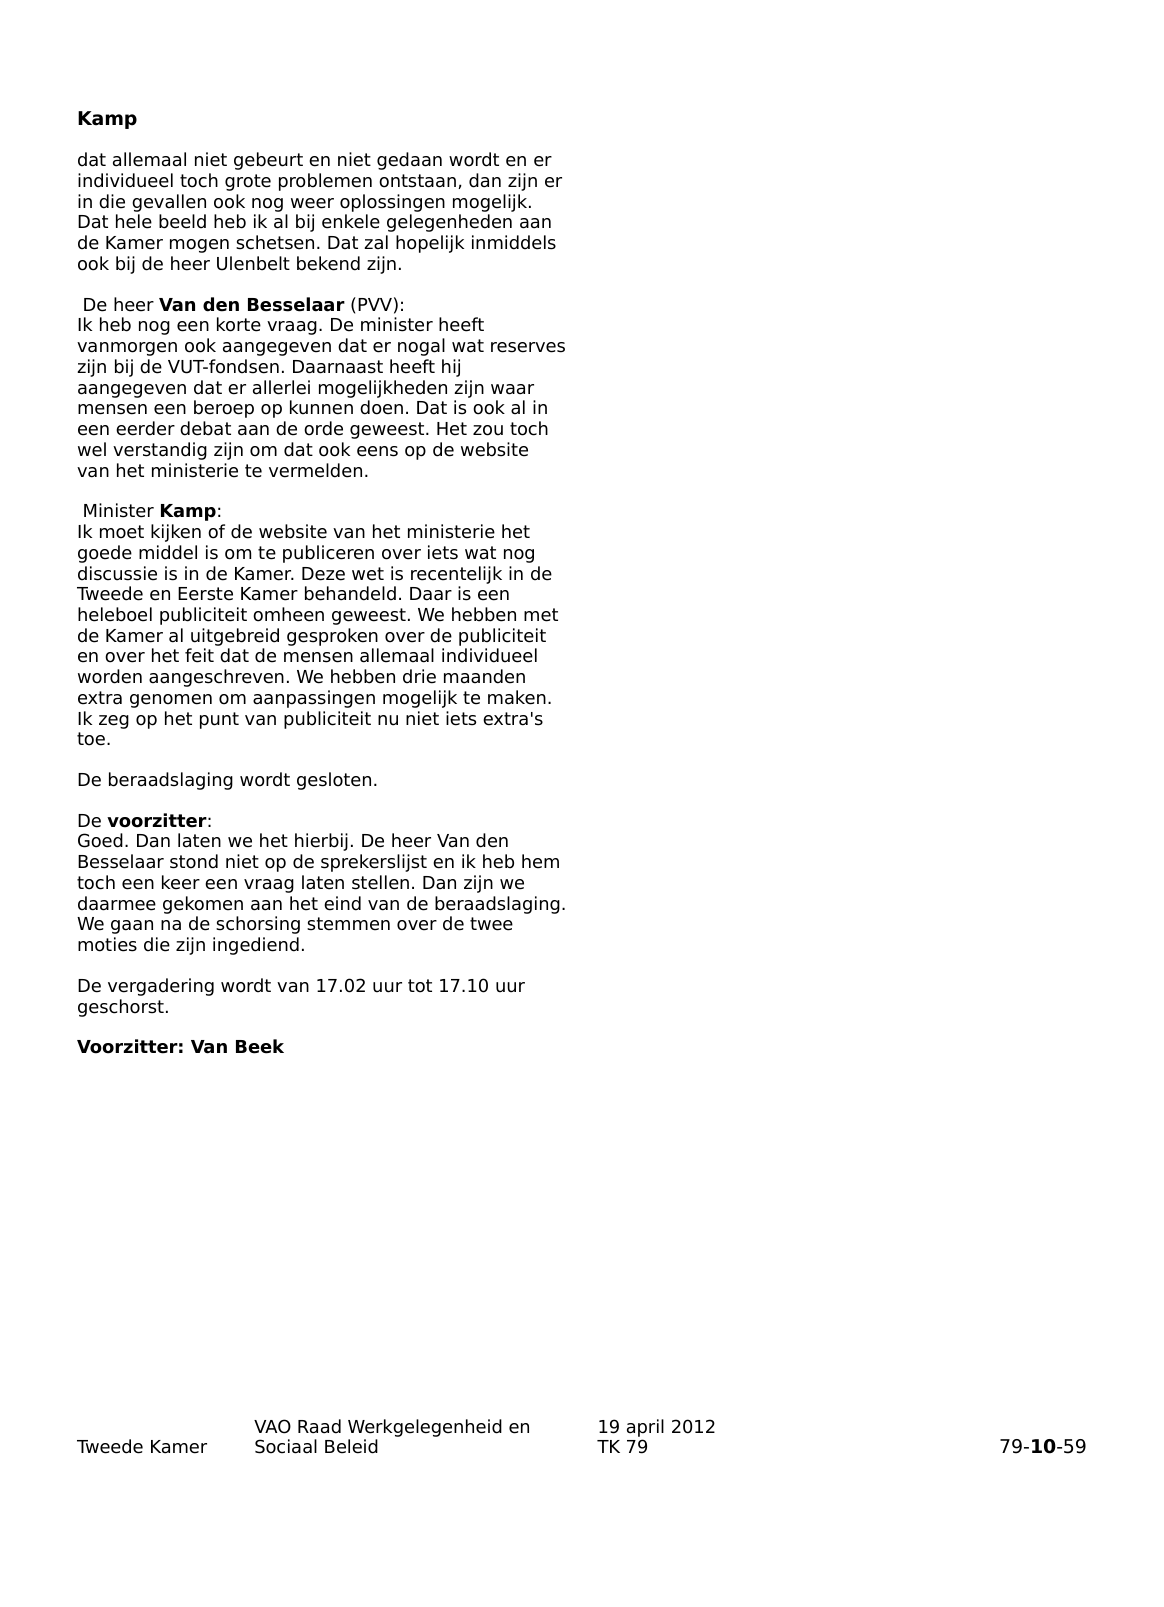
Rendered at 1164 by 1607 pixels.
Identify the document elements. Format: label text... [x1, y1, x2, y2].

text Ik moet kijken of de website van het ministerie het goede middel is om te publiceren over iets wat nog discussie is in de Kamer. Deze wet is recentelijk in de Tweede en Eerste Kamer behandeld. Daar is een heleboel publiciteit omheen geweest. We hebben met de Kamer al uitgebreid gesproken over de publiciteit en over het feit dat de mensen allemaal individueel worden aangeschreven. We hebben drie maanden extra genomen om aanpassingen mogelijk te maken. Ik zeg op het punt van publiciteit nu niet iets extra's toe. [77, 522, 567, 750]
text dat allemaal niet gebeurt en niet gedaan wordt en er individueel toch grote problemen ontstaan, dan zijn er in die gevallen ook nog weer oplossingen mogelijk. Dat hele beeld heb ik al bij enkele gelegenheden aan de Kamer mogen schetsen. Dat zal hopelijk inmiddels ook bij de heer Ulenbelt bekend zijn. [77, 150, 567, 274]
text De beraadslaging wordt gesloten. [77, 770, 567, 791]
text Ik heb nog een korte vraag. De minister heeft vanmorgen ook aangegeven dat er nogal wat reserves zijn bij de VUT-fondsen. Daarnaast heeft hij aangegeven dat er allerlei mogelijkheden zijn waar mensen een beroep op kunnen doen. Dat is ook al in een eerder debat aan de orde geweest. Het zou toch wel verstandig zijn om dat ook eens op de website van het ministerie te vermelden. [77, 315, 567, 481]
text Minister Kamp: [77, 501, 567, 522]
text De vergadering wordt van 17.02 uur tot 17.10 uur geschorst. [77, 976, 567, 1017]
text De heer Van den Besselaar (PVV): [77, 294, 567, 315]
text Goed. Dan laten we het hierbij. De heer Van den Besselaar stond niet op de sprekerslijst en ik heb hem toch een keer een vraag laten stellen. Dan zijn we daarmee gekomen aan het eind van de beraadslaging. We gaan na de schorsing stemmen over de twee moties die zijn ingediend. [77, 831, 567, 956]
text De voorzitter: [77, 811, 567, 831]
text Voorzitter: Van Beek [77, 1037, 567, 1058]
